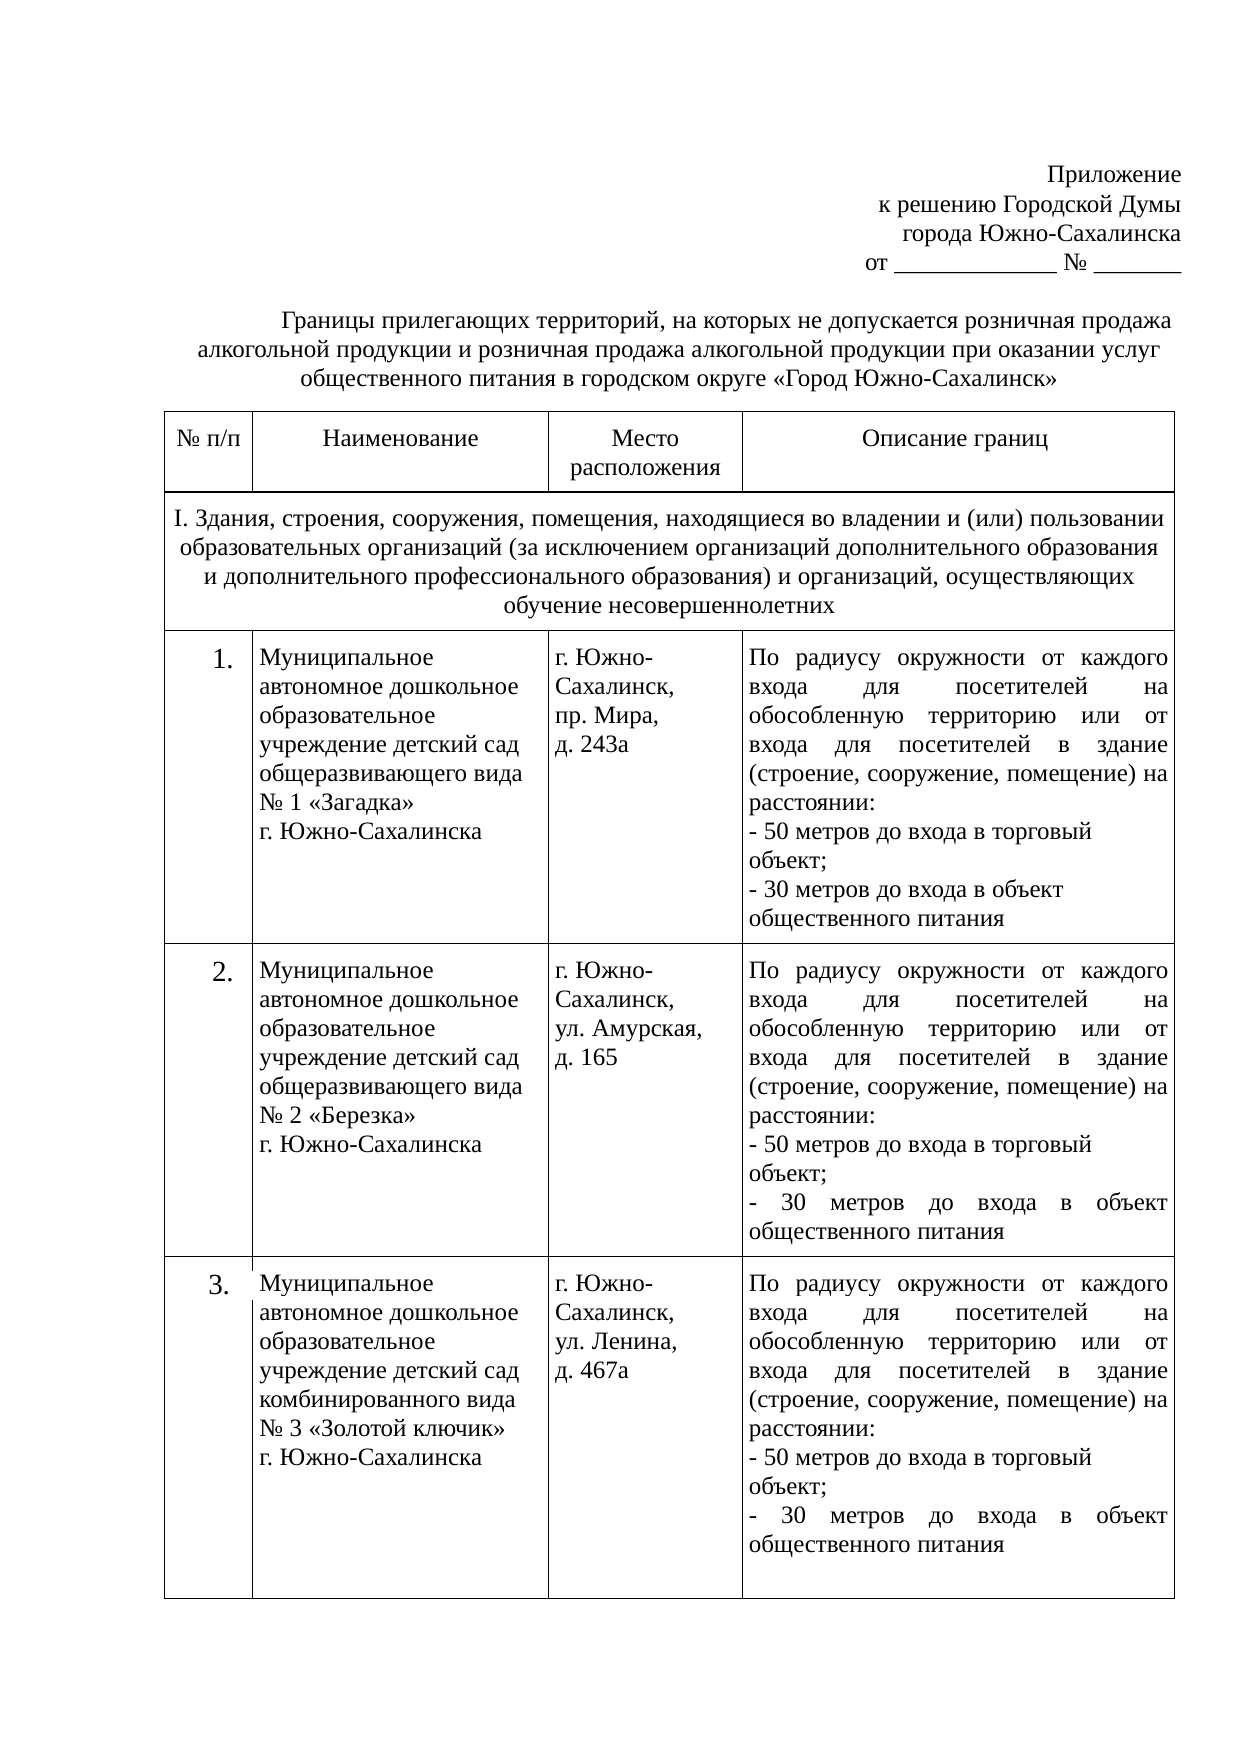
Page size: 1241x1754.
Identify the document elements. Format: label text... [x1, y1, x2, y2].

table_header Место расположения [549, 412, 742, 491]
table_cell По радиусу окружности от каждого входа для посетителей на обособленную территорию или от входа для посетителей в здание (строение, сооружение, помещение) на расстоянии: - 50 метров до входа в торговый объект; - 30 метров до входа в объект общественного питания [743, 1257, 1174, 1598]
table_cell [165, 944, 252, 1256]
text Приложение [177, 159, 1181, 188]
table_cell [165, 631, 252, 943]
text от _____________ № _______ [177, 247, 1181, 276]
text города Южно-Сахалинска [177, 217, 1181, 247]
table_cell I. Здания, строения, сооружения, помещения, находящиеся во владении и (или) пользовании образовательных организаций (за исключением организаций дополнительного образования и дополнительного профессионального образования) и организаций, осуществляющих обучение несовершеннолетних [165, 493, 1174, 630]
table_cell Муниципальное автономное дошкольное образовательное учреждение детский сад общеразвивающего вида № 2 «Березка» г. Южно-Сахалинска [253, 944, 548, 1256]
table_cell г. Южно-Сахалинск, ул. Амурская, д. 165 [549, 944, 742, 1256]
text Границы прилегающих территорий, на которых не допускается розничная продажа алкогольной продукции и розничная продажа алкогольной продукции при оказании услуг общественного питания в городском округе «Город Южно-Сахалинск» [177, 305, 1181, 392]
table_cell Муниципальное автономное дошкольное образовательное учреждение детский сад общеразвивающего вида № 1 «Загадка» г. Южно-Сахалинска [253, 631, 548, 943]
table_cell г. Южно-Сахалинск, ул. Ленина, д. 467а [549, 1257, 742, 1598]
table_cell По радиусу окружности от каждого входа для посетителей на обособленную территорию или от входа для посетителей в здание (строение, сооружение, помещение) на расстоянии: - 50 метров до входа в торговый объект; - 30 метров до входа в объект общественного питания [743, 944, 1174, 1256]
table_cell г. Южно-Сахалинск, пр. Мира, д. 243а [549, 631, 742, 943]
table_header Наименование [253, 412, 548, 491]
table_header Описание границ [743, 412, 1174, 491]
table_cell По радиусу окружности от каждого входа для посетителей на обособленную территорию или от входа для посетителей в здание (строение, сооружение, помещение) на расстоянии: - 50 метров до входа в торговый объект; - 30 метров до входа в объект общественного питания [743, 631, 1174, 943]
table_cell Муниципальное автономное дошкольное образовательное учреждение детский сад комбинированного вида № 3 «Золотой ключик» г. Южно-Сахалинска [253, 1257, 548, 1598]
text к решению Городской Думы [177, 188, 1181, 217]
table_header № п/п [165, 412, 252, 491]
table_cell [165, 1257, 252, 1598]
